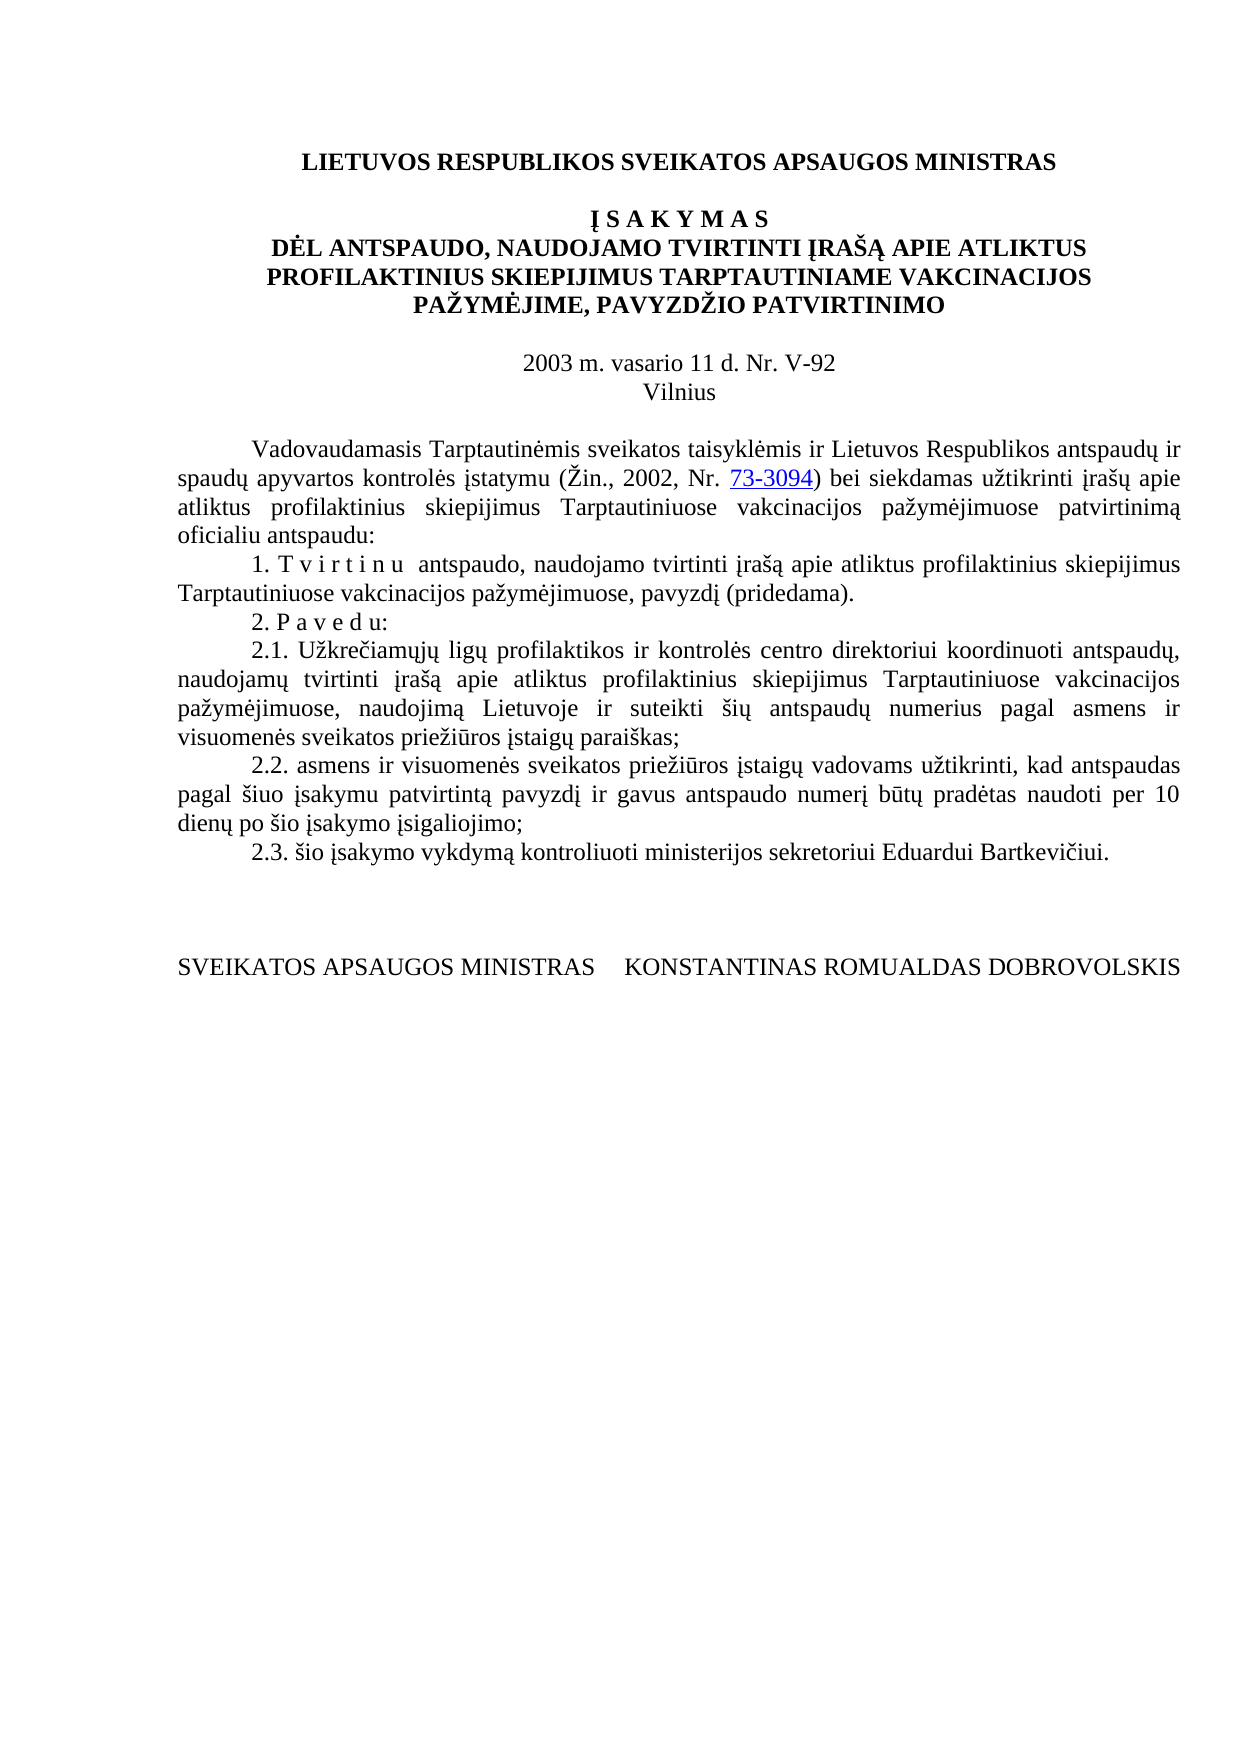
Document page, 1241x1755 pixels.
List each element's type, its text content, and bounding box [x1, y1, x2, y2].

text SVEIKATOS APSAUGOS MINISTRAS KONSTANTINAS ROMUALDAS DOBROVOLSKIS [177, 952, 1181, 981]
text 2.1. Užkrečiamųjų ligų profilaktikos ir kontrolės centro direktoriui koordinuoti antspaudų, naudojamų tvirtinti įrašą apie atliktus profilaktinius skiepijimus Tarptautiniuose vakcinacijos pažymėjimuose, naudojimą Lietuvoje ir suteikti šių antspaudų numerius pagal asmens ir visuomenės sveikatos priežiūros įstaigų paraiškas; [177, 636, 1181, 751]
text DĖL ANTSPAUDO, NAUDOJAMO TVIRTINTI ĮRAŠĄ APIE ATLIKTUS PROFILAKTINIUS SKIEPIJIMUS TARPTAUTINIAME VAKCINACIJOS PAŽYMĖJIME, PAVYZDŽIO PATVIRTINIMO [177, 233, 1181, 319]
text 2.2. asmens ir visuomenės sveikatos priežiūros įstaigų vadovams užtikrinti, kad antspaudas pagal šiuo įsakymu patvirtintą pavyzdį ir gavus antspaudo numerį būtų pradėtas naudoti per 10 dienų po šio įsakymo įsigaliojimo; [177, 751, 1181, 837]
text 2003 m. vasario 11 d. Nr. V-92 [177, 348, 1181, 377]
text 2.3. šio įsakymo vykdymą kontroliuoti ministerijos sekretoriui Eduardui Bartkevičiui. [177, 837, 1181, 866]
text LIETUVOS RESPUBLIKOS SVEIKATOS APSAUGOS MINISTRAS [177, 147, 1181, 176]
text Vilnius [177, 377, 1181, 406]
text 2. Pavedu: [177, 607, 1181, 636]
text 1. Tvirtinu antspaudo, naudojamo tvirtinti įrašą apie atliktus profilaktinius skiepijimus Tarptautiniuose vakcinacijos pažymėjimuose, pavyzdį (pridedama). [177, 549, 1181, 607]
text Vadovaudamasis Tarptautinėmis sveikatos taisyklėmis ir Lietuvos Respublikos antspaudų ir spaudų apyvartos kontrolės įstatymu (Žin., 2002, Nr. 73-3094) bei siekdamas užtikrinti įrašų apie atliktus profilaktinius skiepijimus Tarptautiniuose vakcinacijos pažymėjimuose patvirtinimą oficialiu antspaudu: [177, 434, 1181, 549]
text Į S A K Y M A S [177, 204, 1181, 233]
